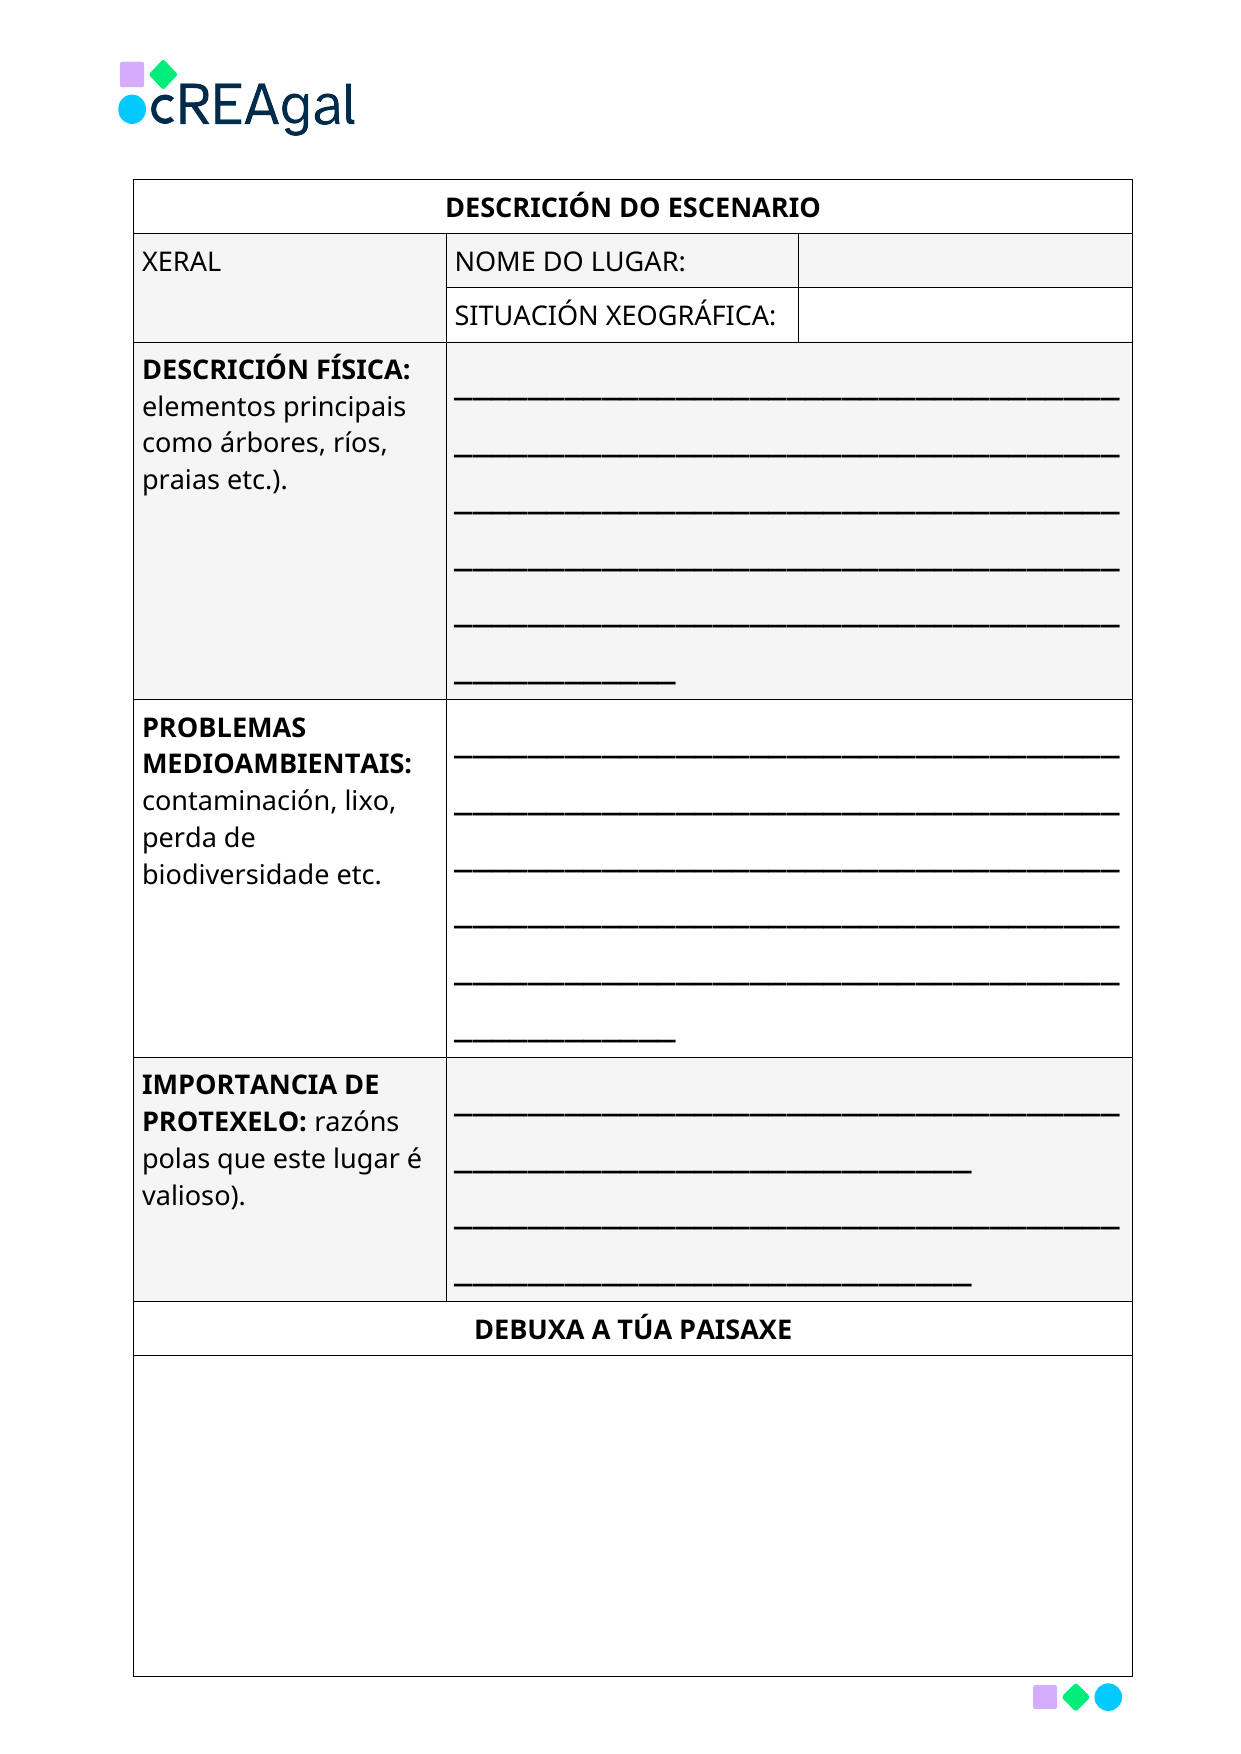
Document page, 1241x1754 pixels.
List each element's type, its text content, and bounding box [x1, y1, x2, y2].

table_cell DESCRICIÓN FÍSICA: elementos principais como árbores, ríos, praias etc.). [134, 343, 446, 699]
table_cell SITUACIÓN XEOGRÁFICA: [447, 288, 798, 341]
table_cell IMPORTANCIA DE PROTEXELO: razóns polas que este lugar é valioso). [134, 1058, 446, 1301]
table_cell XERAL [134, 234, 446, 341]
table_cell NOME DO LUGAR: [447, 234, 798, 287]
table_cell ________________________________________________________________ ________________________________________________________________ [447, 1058, 1132, 1301]
table_cell [799, 234, 1132, 287]
table_cell DEBUXA A TÚA PAISAXE [134, 1302, 1132, 1355]
table_header DESCRICIÓN DO ESCENARIO [134, 180, 1132, 233]
table_cell [134, 1356, 1132, 1676]
picture [118, 60, 355, 136]
table_cell [799, 288, 1132, 341]
table_cell ________________________________________________________________________________________________________________________________________________________________________________________________ [447, 343, 1132, 699]
table_cell PROBLEMAS MEDIOAMBIENTAIS: contaminación, lixo, perda de biodiversidade etc. [134, 700, 446, 1057]
table_cell ________________________________________________________________________________________________________________________________________________________________________________________________ [447, 700, 1132, 1057]
